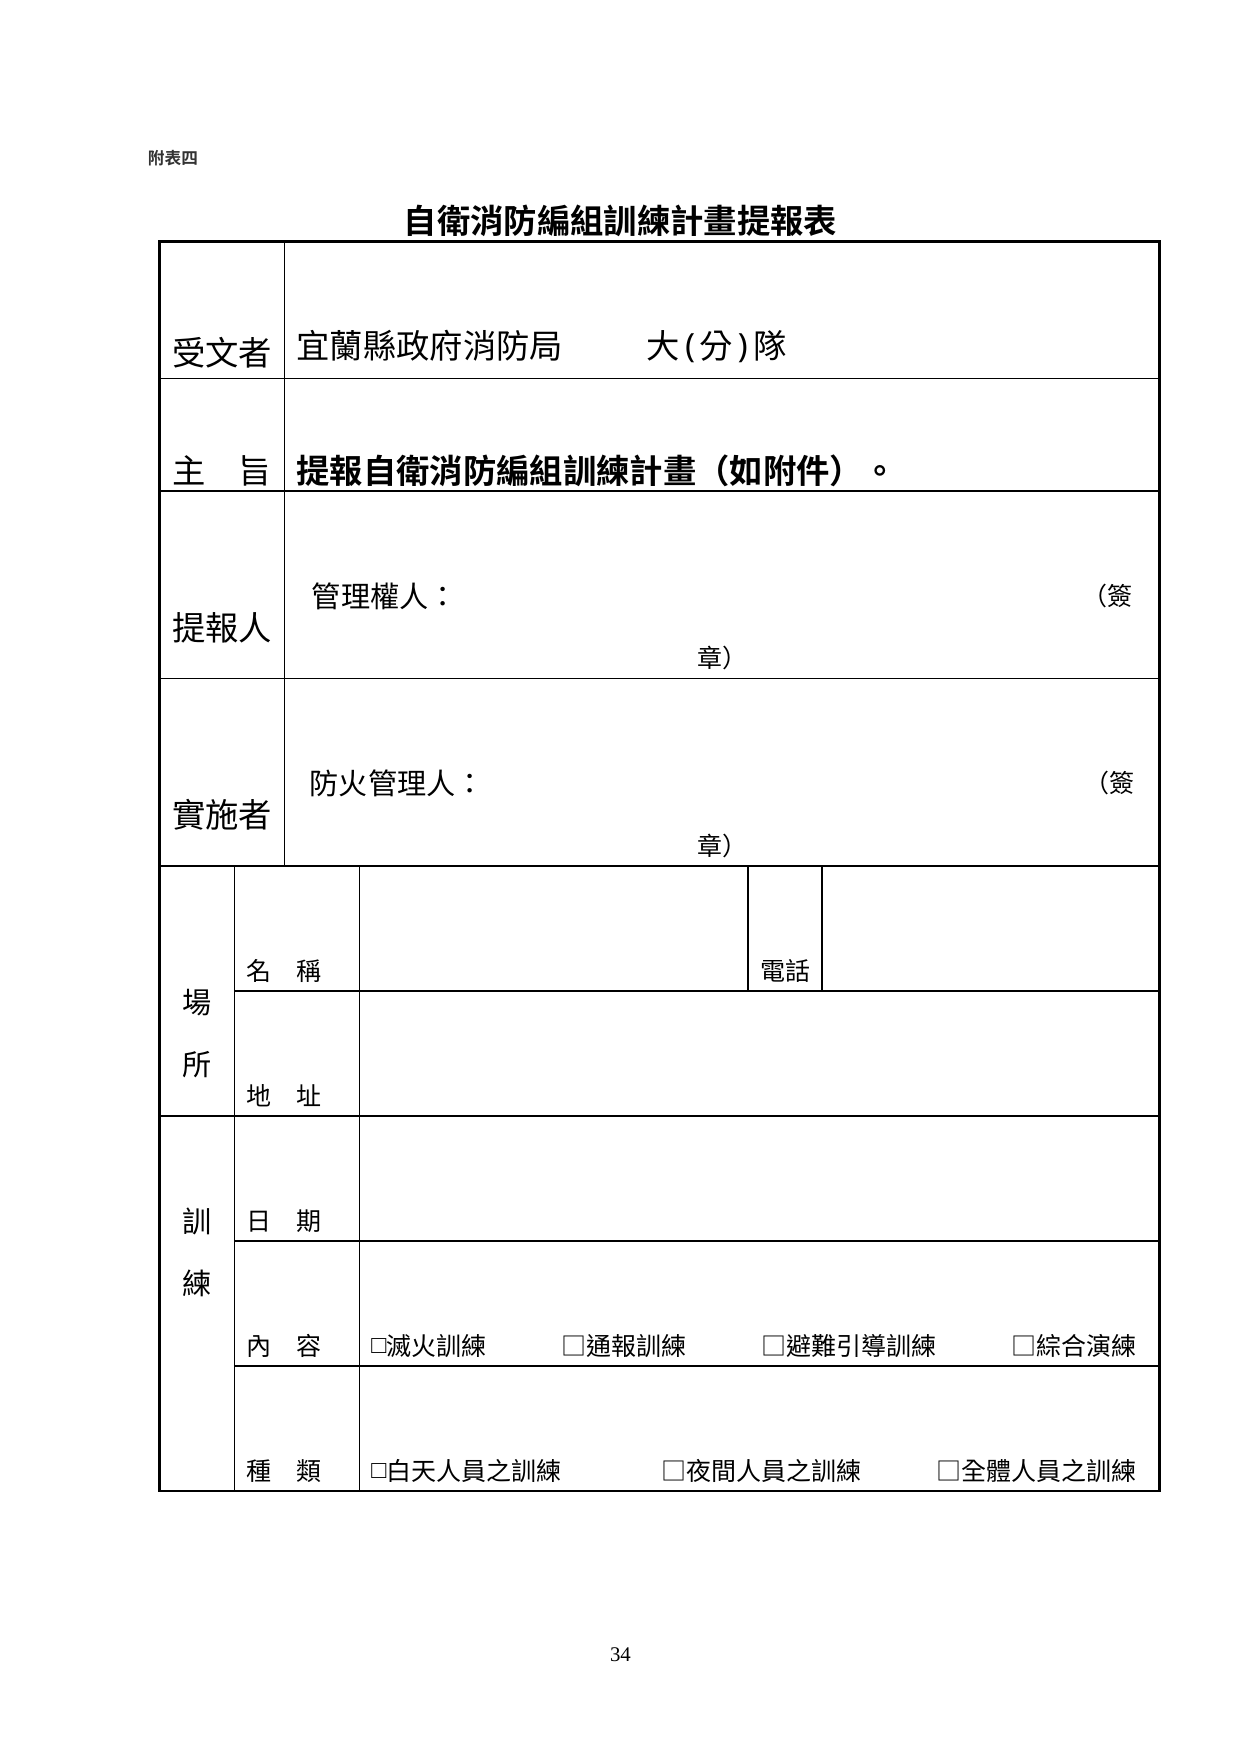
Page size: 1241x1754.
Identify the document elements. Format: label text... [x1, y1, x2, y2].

table_header 宜蘭縣政府消防局 大(分)隊 [285, 243, 1158, 378]
table_cell □滅火訓練 □通報訓練 □避難引導訓練 □綜合演練 [360, 1242, 1158, 1365]
table_cell 內 容 [235, 1242, 359, 1365]
table_cell 提報自衛消防編組訓練計畫（如附件）。 [285, 379, 1158, 490]
table_cell 管理權人： （簽章） [285, 492, 1158, 678]
table_cell [360, 867, 747, 990]
table_cell [360, 992, 1158, 1115]
table_cell 地 址 [235, 992, 359, 1115]
text 附表四 [148, 115, 1092, 178]
table_cell 防火管理人： （簽章） [285, 679, 1158, 865]
table_cell □白天人員之訓練 □夜間人員之訓練 □全體人員之訓練 [360, 1367, 1158, 1490]
table_cell 場 所 [161, 867, 234, 1115]
table_cell 訓 練 [161, 1117, 234, 1490]
table_cell 名 稱 [235, 867, 359, 990]
text 自衛消防編組訓練計畫提報表 [148, 178, 1092, 240]
table_cell 電話 [749, 867, 821, 990]
table_cell [823, 867, 1158, 990]
table_cell 種 類 [235, 1367, 359, 1490]
table_cell 日 期 [235, 1117, 359, 1240]
table_cell 提報人 [161, 492, 284, 678]
table_cell [360, 1117, 1158, 1240]
table_cell 實施者 [161, 679, 284, 865]
table_cell 主 旨 [161, 379, 284, 490]
table_header 受文者 [161, 243, 284, 378]
